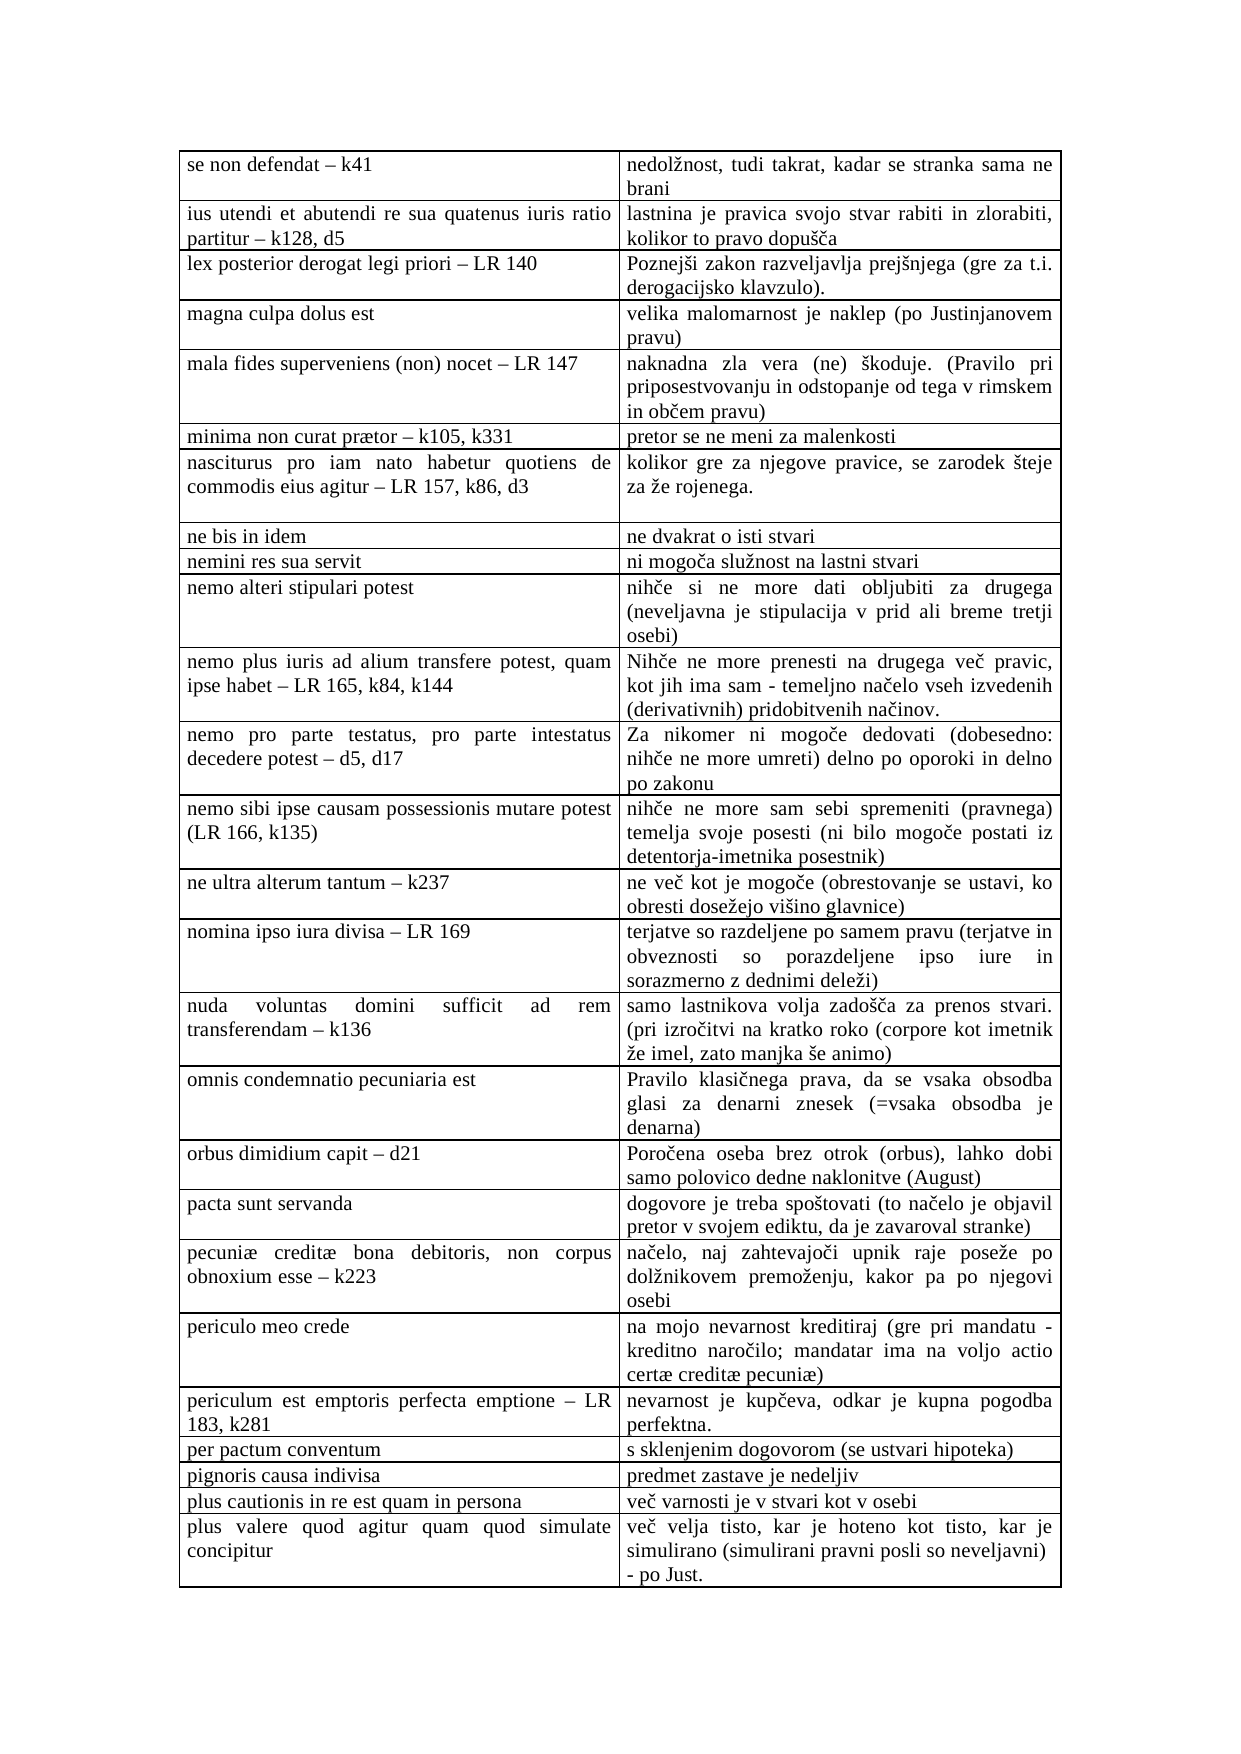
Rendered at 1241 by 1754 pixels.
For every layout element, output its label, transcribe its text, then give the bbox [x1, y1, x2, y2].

table_cell se non defendat – k41 [180, 152, 619, 200]
table_cell nemo sibi ipse causam possessionis mutare potest (LR 166, k135) [180, 796, 619, 868]
table_cell s sklenjenim dogovorom (se ustvari hipoteka) [620, 1437, 1060, 1461]
table_cell plus valere quod agitur quam quod simulate concipitur [180, 1514, 619, 1586]
table_cell nemo alteri stipulari potest [180, 575, 619, 647]
table_cell ne dvakrat o isti stvari [620, 523, 1060, 547]
table_cell ne več kot je mogoče (obrestovanje se ustavi, ko obresti dosežejo višino glavnice) [620, 870, 1060, 918]
table_cell periculum est emptoris perfecta emptione – LR 183, k281 [180, 1388, 619, 1436]
table_cell nemo pro parte testatus, pro parte intestatus decedere potest – d5, d17 [180, 722, 619, 794]
table_cell nihče ne more sam sebi spremeniti (pravnega) temelja svoje posesti (ni bilo mogoče postati iz detentorja-imetnika posestnik) [620, 796, 1060, 868]
table_cell več velja tisto, kar je hoteno kot tisto, kar je simulirano (simulirani pravni posli so neveljavni) - po Just. [620, 1514, 1060, 1586]
table_cell pignoris causa indivisa [180, 1463, 619, 1487]
table_cell periculo meo crede [180, 1314, 619, 1386]
table_cell magna culpa dolus est [180, 301, 619, 349]
table_cell per pactum conventum [180, 1437, 619, 1461]
table_cell Poročena oseba brez otrok (orbus), lahko dobi samo polovico dedne naklonitve (August) [620, 1141, 1060, 1189]
table_cell terjatve so razdeljene po samem pravu (terjatve in obveznosti so porazdeljene ipso iure in sorazmerno z dednimi deleži) [620, 920, 1060, 992]
table_cell ne ultra alterum tantum – k237 [180, 870, 619, 918]
table_cell lex posterior derogat legi priori – LR 140 [180, 251, 619, 299]
table_cell nuda voluntas domini sufficit ad rem transferendam – k136 [180, 993, 619, 1065]
table_cell ius utendi et abutendi re sua quatenus iuris ratio partitur – k128, d5 [180, 201, 619, 249]
table_cell naknadna zla vera (ne) škoduje. (Pravilo pri priposestvovanju in odstopanje od tega v rimskem in občem pravu) [620, 350, 1060, 422]
table_cell samo lastnikova volja zadošča za prenos stvari.(pri izročitvi na kratko roko (corpore kot imetnik že imel, zato manjka še animo) [620, 993, 1060, 1065]
table_cell Poznejši zakon razveljavlja prejšnjega (gre za t.i. derogacijsko klavzulo). [620, 251, 1060, 299]
table_cell nedolžnost, tudi takrat, kadar se stranka sama ne brani [620, 152, 1060, 200]
table_cell nasciturus pro iam nato habetur quotiens de commodis eius agitur – LR 157, k86, d3 [180, 450, 619, 522]
table_cell Nihče ne more prenesti na drugega več pravic, kot jih ima sam - temeljno načelo vseh izvedenih (derivativnih) pridobitvenih načinov. [620, 648, 1060, 721]
table_cell pacta sunt servanda [180, 1190, 619, 1238]
table_cell nihče si ne more dati obljubiti za drugega (neveljavna je stipulacija v prid ali breme tretji osebi) [620, 575, 1060, 647]
table_cell omnis condemnatio pecuniaria est [180, 1067, 619, 1139]
table_cell lastnina je pravica svojo stvar rabiti in zlorabiti, kolikor to pravo dopušča [620, 201, 1060, 249]
table_cell orbus dimidium capit – d21 [180, 1141, 619, 1189]
table_cell kolikor gre za njegove pravice, se zarodek šteje za že rojenega. [620, 450, 1060, 522]
table_cell velika malomarnost je naklep (po Justinjanovem pravu) [620, 301, 1060, 349]
table_cell nemini res sua servit [180, 549, 619, 573]
table_cell nemo plus iuris ad alium transfere potest, quam ipse habet – LR 165, k84, k144 [180, 648, 619, 721]
table_cell pretor se ne meni za malenkosti [620, 424, 1060, 448]
table_cell več varnosti je v stvari kot v osebi [620, 1488, 1060, 1512]
table_cell na mojo nevarnost kreditiraj (gre pri mandatu - kreditno naročilo; mandatar ima na voljo actio certæ creditæ pecuniæ) [620, 1314, 1060, 1386]
table_cell nevarnost je kupčeva, odkar je kupna pogodba perfektna. [620, 1388, 1060, 1436]
table_cell minima non curat prætor – k105, k331 [180, 424, 619, 448]
table_cell mala fides superveniens (non) nocet – LR 147 [180, 350, 619, 422]
table_cell dogovore je treba spoštovati (to načelo je objavil pretor v svojem ediktu, da je zavaroval stranke) [620, 1190, 1060, 1238]
table_cell načelo, naj zahtevajoči upnik raje poseže po dolžnikovem premoženju, kakor pa po njegovi osebi [620, 1240, 1060, 1312]
table_cell predmet zastave je nedeljiv [620, 1463, 1060, 1487]
table_cell pecuniæ creditæ bona debitoris, non corpus obnoxium esse – k223 [180, 1240, 619, 1312]
table_cell Za nikomer ni mogoče dedovati (dobesedno: nihče ne more umreti) delno po oporoki in delno po zakonu [620, 722, 1060, 794]
table_cell Pravilo klasičnega prava, da se vsaka obsodba glasi za denarni znesek (=vsaka obsodba je denarna) [620, 1067, 1060, 1139]
table_cell ni mogoča služnost na lastni stvari [620, 549, 1060, 573]
table_cell nomina ipso iura divisa – LR 169 [180, 920, 619, 992]
table_cell plus cautionis in re est quam in persona [180, 1488, 619, 1512]
table_cell ne bis in idem [180, 523, 619, 547]
